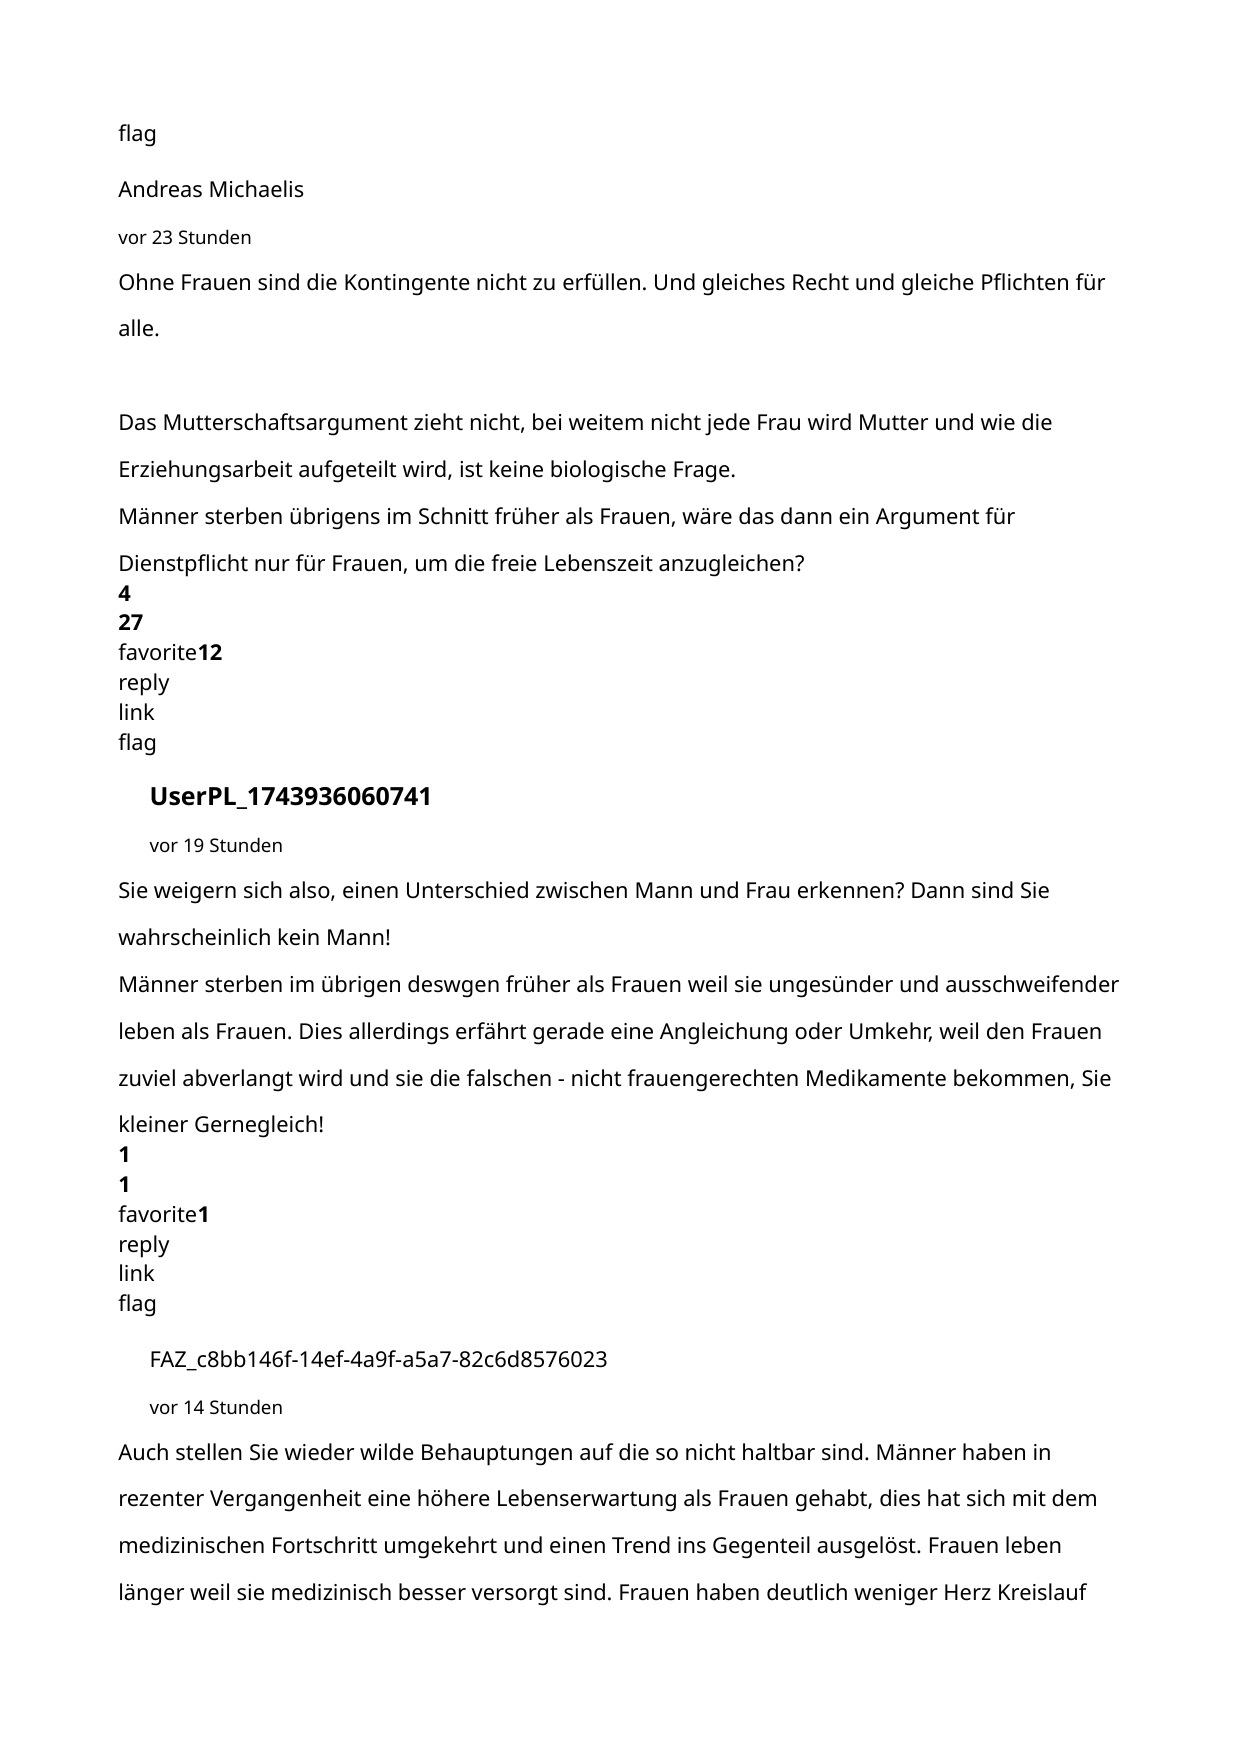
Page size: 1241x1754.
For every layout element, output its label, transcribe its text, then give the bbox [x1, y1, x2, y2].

text favorite12 [118, 637, 1122, 667]
text reply [118, 667, 1122, 697]
text link [118, 697, 1122, 727]
text flag [118, 1288, 1122, 1318]
text vor 14 Stunden [149, 1390, 1122, 1419]
text Auch stellen Sie wieder wilde Behauptungen auf die so nicht haltbar sind. Männer haben in rezenter Vergangenheit eine höhere Lebenserwartung als Frauen gehabt, dies hat sich mit dem medizinischen Fortschritt umgekehrt und einen Trend ins Gegenteil ausgelöst. Frauen leben länger weil sie medizinisch besser versorgt sind. Frauen haben deutlich weniger Herz Kreislauf [118, 1419, 1122, 1607]
text 4 [118, 578, 1122, 607]
text 1 [118, 1139, 1122, 1169]
text Andreas Michaelis [118, 163, 1114, 204]
text vor 23 Stunden [118, 220, 1122, 249]
text Ohne Frauen sind die Kontingente nicht zu erfüllen. Und gleiches Recht und gleiche Pflichten für alle. Das Mutterschaftsargument zieht nicht, bei weitem nicht jede Frau wird Mutter und wie die Erziehungsarbeit aufgeteilt wird, ist keine biologische Frage. Männer sterben übrigens im Schnitt früher als Frauen, wäre das dann ein Argument für Dienstpflicht nur für Frauen, um die freie Lebenszeit anzugleichen? [118, 249, 1122, 578]
text vor 19 Stunden [149, 828, 1122, 858]
text 27 [118, 607, 1122, 637]
text Sie weigern sich also, einen Unterschied zwischen Mann und Frau erkennen? Dann sind Sie wahrscheinlich kein Mann! Männer sterben im übrigen deswgen früher als Frauen weil sie ungesünder und ausschweifender leben als Frauen. Dies allerdings erfährt gerade eine Angleichung oder Umkehr, weil den Frauen zuviel abverlangt wird und sie die falschen - nicht frauengerechten Medikamente bekommen, Sie kleiner Gernegleich! [118, 858, 1122, 1139]
text flag [118, 118, 1122, 148]
text reply [118, 1228, 1122, 1258]
text UserPL_1743936060741 [149, 772, 1114, 813]
text link [118, 1258, 1122, 1288]
text favorite1 [118, 1199, 1122, 1228]
text 1 [118, 1169, 1122, 1199]
text FAZ_c8bb146f-14ef-4a9f-a5a7-82c6d8576023 [149, 1333, 1114, 1374]
text flag [118, 727, 1122, 756]
